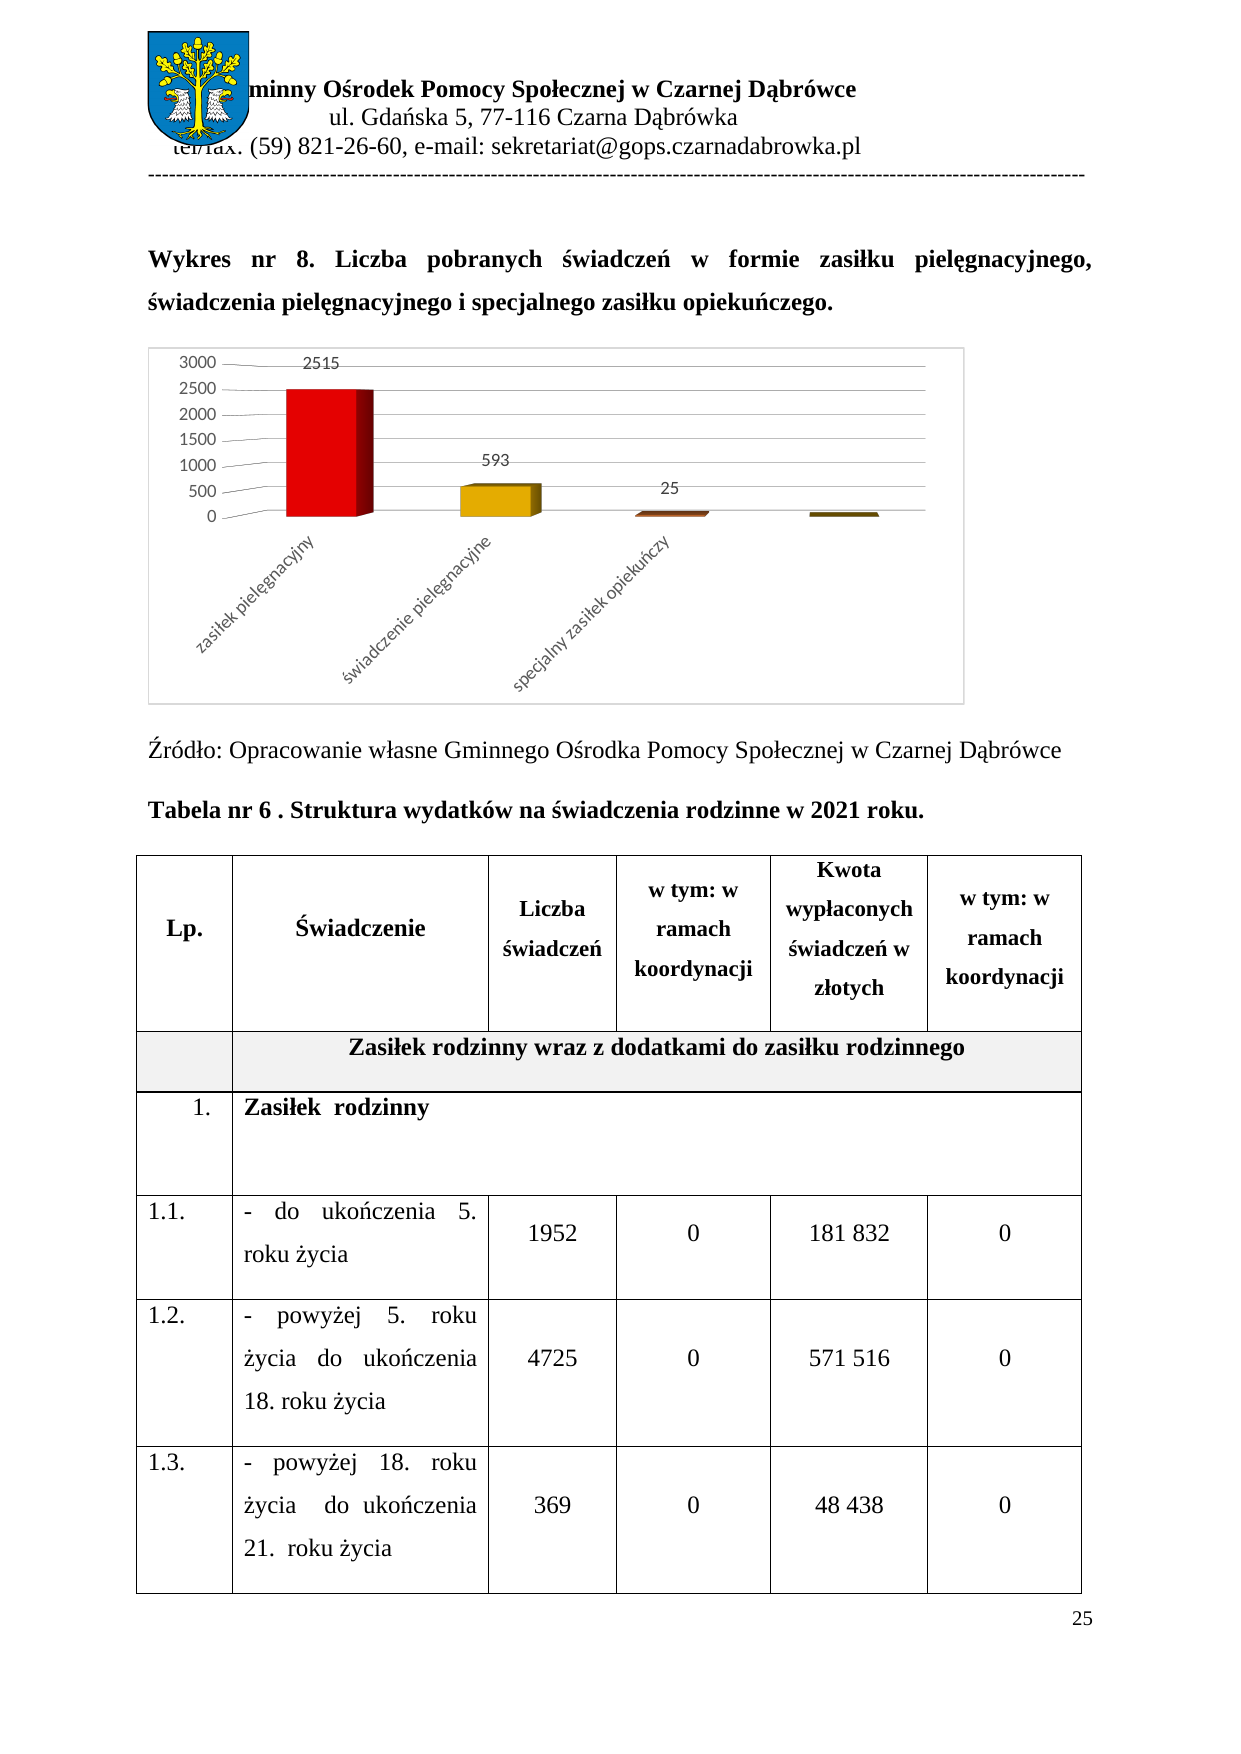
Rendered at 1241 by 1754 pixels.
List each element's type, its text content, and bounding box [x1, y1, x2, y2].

table_cell 0 [928, 1447, 1081, 1593]
table_header w tym: w ramach koordynacji [617, 856, 770, 1031]
table_cell 1.2. [137, 1300, 232, 1446]
table_cell 369 [489, 1447, 616, 1593]
table_cell 48 438 [771, 1447, 927, 1593]
table_cell [137, 1093, 232, 1195]
table_cell 1.1. [137, 1196, 232, 1299]
table_cell 181 832 [771, 1196, 927, 1299]
text Tabela nr 6 . Struktura wydatków na świadczenia rodzinne w 2021 roku. [148, 795, 1093, 824]
table_cell - powyżej 5. roku życia do ukończenia 18. roku życia [233, 1300, 488, 1446]
table_cell 0 [617, 1300, 770, 1446]
table_cell 0 [617, 1447, 770, 1593]
table_cell 1.3. [137, 1447, 232, 1593]
text Wykres nr 8. Liczba pobranych świadczeń w formie zasiłku pielęgnacyjnego, świadczenia pielęgnacyjnego i specjalnego zasiłku opiekuńczego. [148, 244, 1093, 316]
table_header Lp. [137, 856, 232, 1031]
table_header Liczba świadczeń [489, 856, 616, 1031]
table_cell - powyżej 18. roku życia do ukończenia 21. roku życia [233, 1447, 488, 1593]
text Źródło: Opracowanie własne Gminnego Ośrodka Pomocy Społecznej w Czarnej Dąbrówce [148, 735, 1093, 764]
table_cell 571 516 [771, 1300, 927, 1446]
table_header Świadczenie [233, 856, 488, 1031]
table_cell 0 [928, 1300, 1081, 1446]
table_header w tym: w ramach koordynacji [928, 856, 1081, 1031]
table_cell 0 [928, 1196, 1081, 1299]
table_header Kwota wypłaconych świadczeń w złotych [771, 856, 927, 1031]
table_cell 1952 [489, 1196, 616, 1299]
table_cell - do ukończenia 5. roku życia [233, 1196, 488, 1299]
table_cell 0 [617, 1196, 770, 1299]
table_cell Zasiłek rodzinny [233, 1093, 1081, 1195]
table_cell [137, 1032, 232, 1091]
table_cell 4725 [489, 1300, 616, 1446]
table_cell Zasiłek rodzinny wraz z dodatkami do zasiłku rodzinnego [233, 1032, 1081, 1091]
